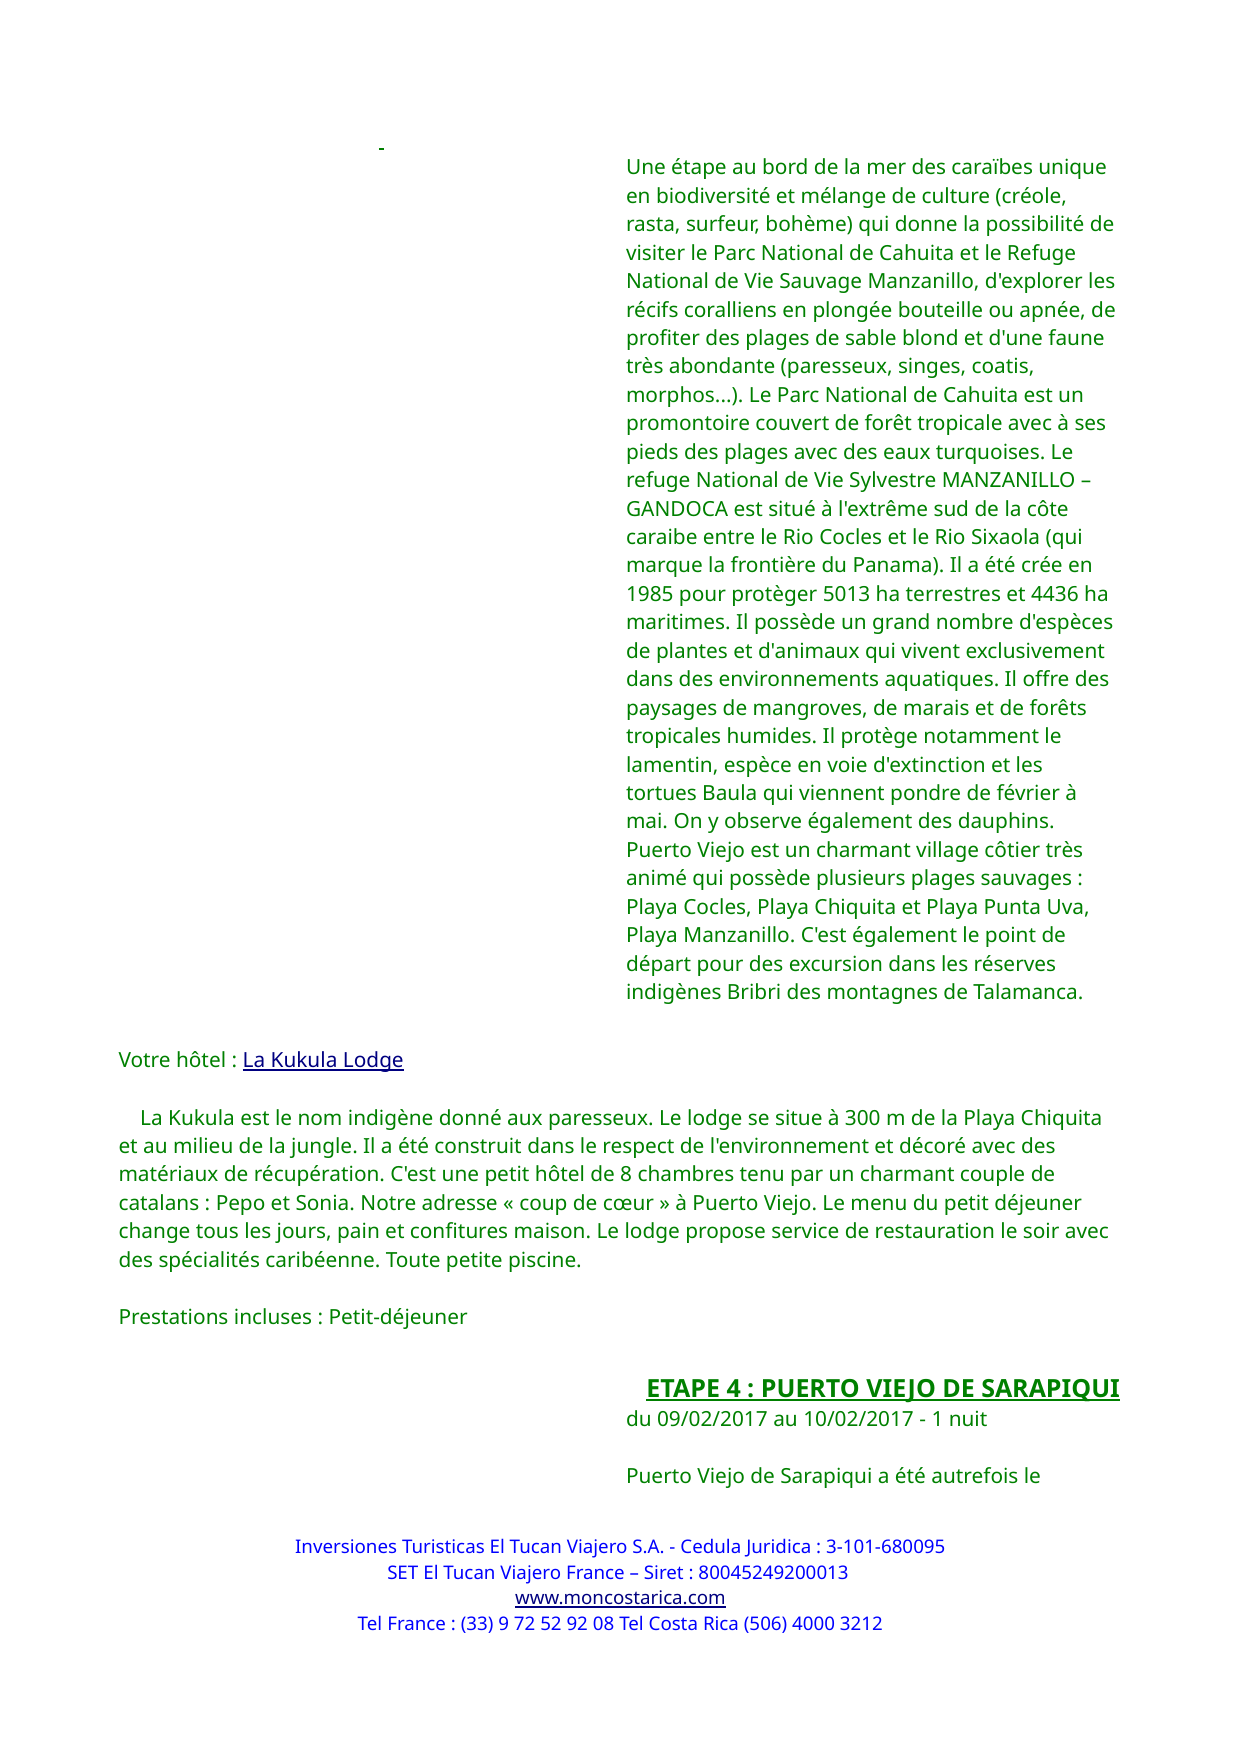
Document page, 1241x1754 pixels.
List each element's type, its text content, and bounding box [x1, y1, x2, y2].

text Votre hôtel : La Kukula Lodge [118, 1045, 1122, 1074]
text La Kukula est le nom indigène donné aux paresseux. Le lodge se situe à 300 m de la Playa Chiquita et au milieu de la jungle. Il a été construit dans le respect de l'environnement et décoré avec des matériaux de récupération. C'est une petit hôtel de 8 chambres tenu par un charmant couple de catalans : Pepo et Sonia. Notre adresse « coup de cœur » à Puerto Viejo. Le menu du petit déjeuner change tous les jours, pain et confitures maison. Le lodge propose service de restauration le soir avec des spécialités caribéenne. Toute petite piscine. [118, 1103, 1122, 1273]
table_header [118, 118, 620, 1011]
table_header ETAPE 4 : PUERTO VIEJO DE SARAPIQUI du 09/02/2017 au 10/02/2017 - 1 nuit Puerto Viejo de Sarapiqui a été autrefois le [620, 1365, 1122, 1495]
table_header [118, 1365, 620, 1495]
table_header ETAPE 3 : PUERTO VIEJO DE TALAMANCA du 06/02/2017 au 09/02/2017 - 3 nuits Une étape au bord de la mer des caraïbes unique en biodiversité et mélange de culture (créole, rasta, surfeur, bohème) qui donne la possibilité de visiter le Parc National de Cahuita et le Refuge National de Vie Sauvage Manzanillo, d'explorer les récifs coralliens en plongée bouteille ou apnée, de profiter des plages de sable blond et d'une faune très abondante (paresseux, singes, coatis, morphos...). Le Parc National de Cahuita est un promontoire couvert de forêt tropicale avec à ses pieds des plages avec des eaux turquoises. Le refuge National de Vie Sylvestre MANZANILLO – GANDOCA est situé à l'extrême sud de la côte caraibe entre le Rio Cocles et le Rio Sixaola (qui marque la frontière du Panama). Il a été crée en 1985 pour protèger 5013 ha terrestres et 4436 ha maritimes. Il possède un grand nombre d'espèces de plantes et d'animaux qui vivent exclusivement dans des environnements aquatiques. Il offre des paysages de mangroves, de marais et de forêts tropicales humides. Il protège notamment le lamentin, espèce en voie d'extinction et les tortues Baula qui viennent pondre de février à mai. On y observe également des dauphins. Puerto Viejo est un charmant village côtier très animé qui possède plusieurs plages sauvages : Playa Cocles, Playa Chiquita et Playa Punta Uva, Playa Manzanillo. C'est également le point de départ pour des excursion dans les réserves indigènes Bribri des montagnes de Talamanca. [620, 118, 1122, 1011]
text Prestations incluses : Petit-déjeuner [118, 1302, 1122, 1330]
